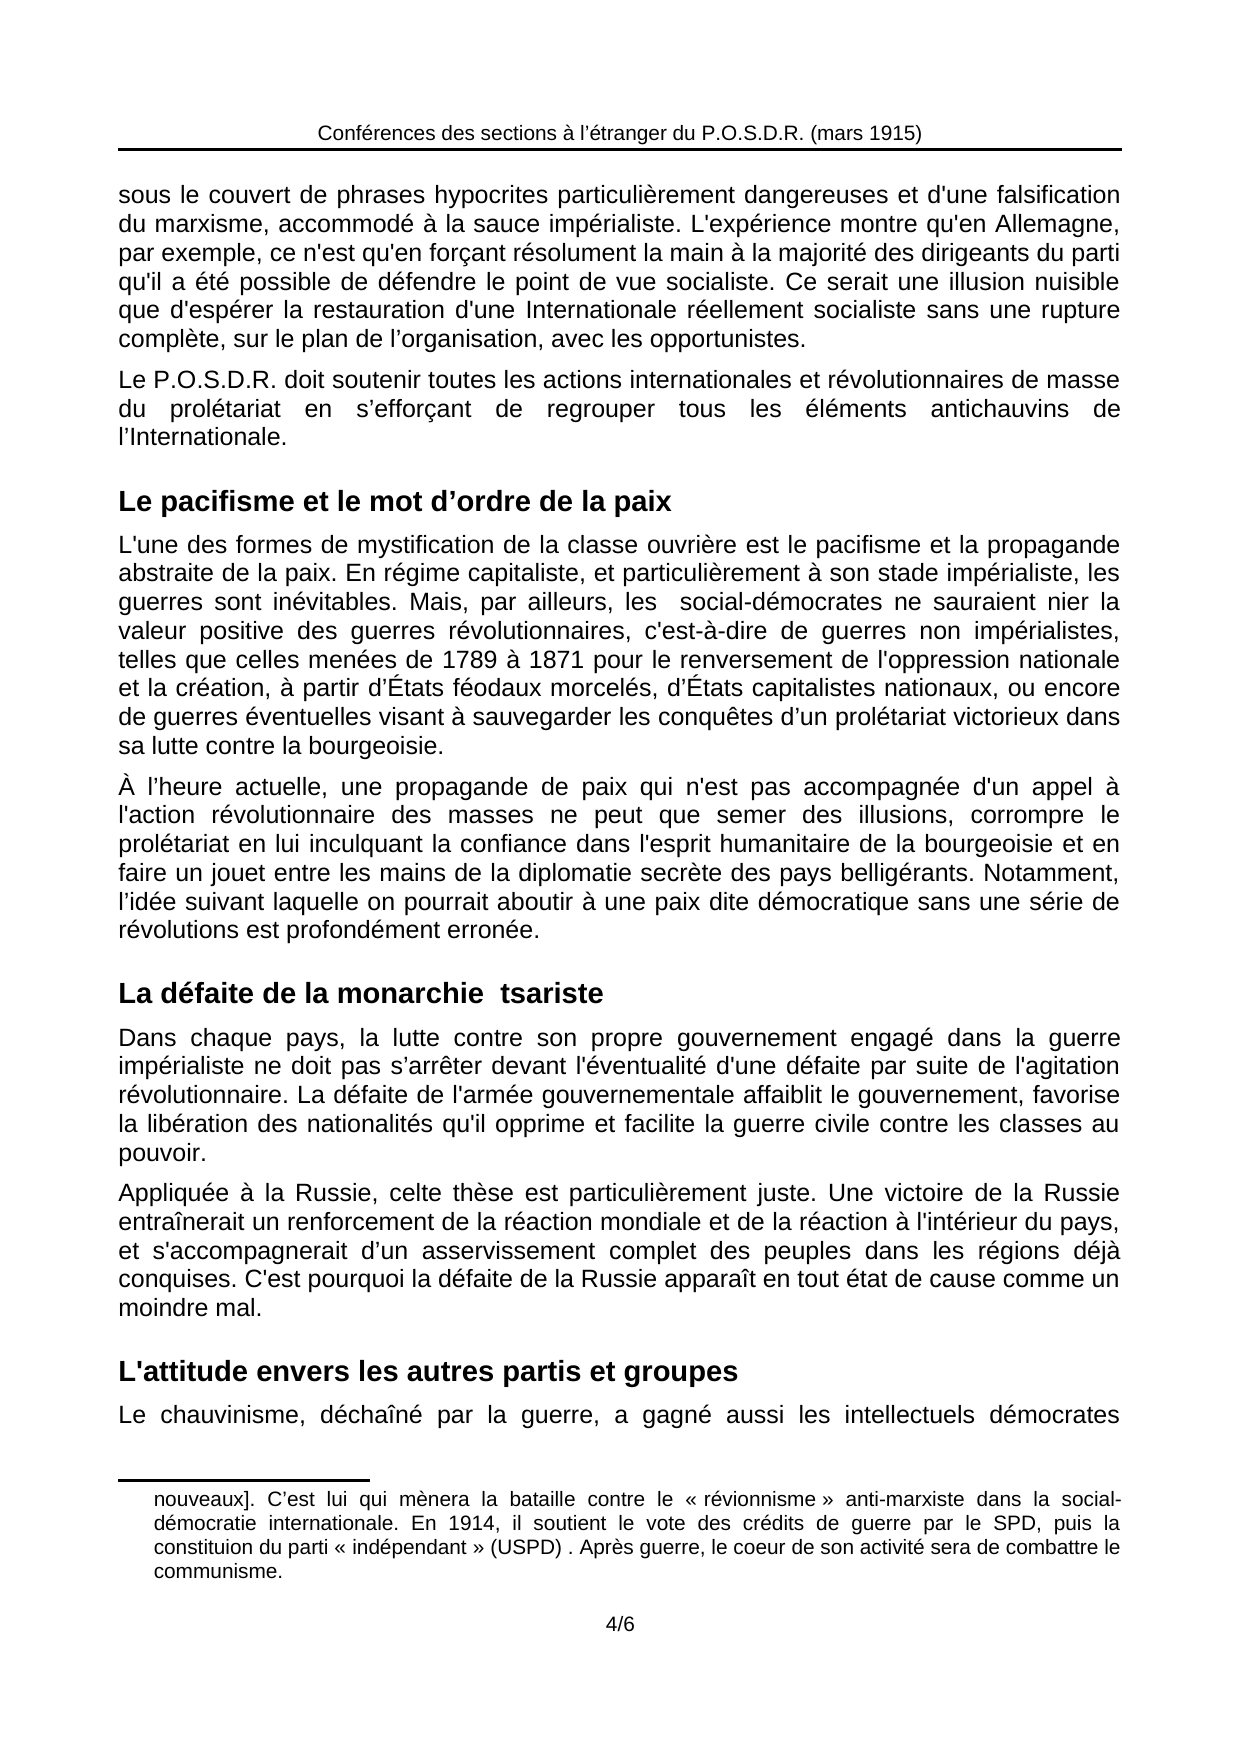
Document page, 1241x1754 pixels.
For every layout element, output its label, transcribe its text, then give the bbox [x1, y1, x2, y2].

text Le P.O.S.D.R. doit soutenir toutes les actions internationales et révolutionnaires de masse du prolétariat en s’efforçant de regrouper tous les éléments antichauvins de l’Internationale. [118, 365, 1122, 451]
subtitle L'attitude envers les autres partis et groupes [118, 1354, 1122, 1388]
text À l’heure actuelle, une propagande de paix qui n'est pas accompagnée d'un appel à l'action révolutionnaire des masses ne peut que semer des illusions, corrompre le prolétariat en lui inculquant la confiance dans l'esprit humanitaire de la bourgeoisie et en faire un jouet entre les mains de la diplomatie secrète des pays belligérants. Notamment, l’idée suivant laquelle on pourrait aboutir à une paix dite démocratique sans une série de révolutions est profondément erronée. [118, 771, 1122, 944]
text Appliquée à la Russie, celte thèse est particulièrement juste. Une victoire de la Russie entraînerait un renforcement de la réaction mondiale et de la réaction à l'intérieur du pays, et s'accompagnerait d’un asservissement complet des peuples dans les régions déjà conquises. C'est pourquoi la défaite de la Russie apparaît en tout état de cause comme un moindre mal. [118, 1178, 1122, 1322]
subtitle La défaite de la monarchie tsariste [118, 977, 1122, 1010]
text sous le couvert de phrases hypocrites particulièrement dangereuses et d'une falsification du marxisme, accommodé à la sauce impérialiste. L'expérience montre qu'en Allemagne, par exemple, ce n'est qu'en forçant résolument la main à la majorité des dirigeants du parti qu'il a été possible de défendre le point de vue socialiste. Ce serait une illusion nuisible que d'espérer la restauration d'une Internationale réellement socialiste sans une rupture complète, sur le plan de l’organisation, avec les opportunistes. [118, 181, 1122, 353]
text L'une des formes de mystification de la classe ouvrière est le pacifisme et la propagande abstraite de la paix. En régime capitaliste, et particulièrement à son stade impérialiste, les guerres sont inévitables. Mais, par ailleurs, les social-démocrates ne sauraient nier la valeur positive des guerres révolutionnaires, c'est-à-dire de guerres non impérialistes, telles que celles menées de 1789 à 1871 pour le renversement de l'oppression nationale et la création, à partir d’États féodaux morcelés, d’États capitalistes nationaux, ou encore de guerres éventuelles visant à sauvegarder les conquêtes d’un prolétariat victorieux dans sa lutte contre la bourgeoisie. [118, 530, 1122, 760]
text Dans chaque pays, la lutte contre son propre gouvernement engagé dans la guerre impérialiste ne doit pas s’arrêter devant l'éventualité d'une défaite par suite de l'agitation révolutionnaire. La défaite de l'armée gouvernementale affaiblit le gouvernement, favorise la libération des nationalités qu'il opprime et facilite la guerre civile contre les classes au pouvoir. [118, 1023, 1122, 1166]
text Le chauvinisme, déchaîné par la guerre, a gagné aussi les intellectuels démocrates [118, 1401, 1122, 1429]
subtitle Le pacifisme et le mot d’ordre de la paix [118, 484, 1122, 517]
text nouveaux]. C’est lui qui mènera la bataille contre le « révionnisme » anti-marxiste dans la social-démocratie internationale. En 1914, il soutient le vote des crédits de guerre par le SPD, puis la constituion du parti « indépendant » (USPD) . Après guerre, le coeur de son activité sera de combattre le communisme. [118, 1487, 1122, 1582]
